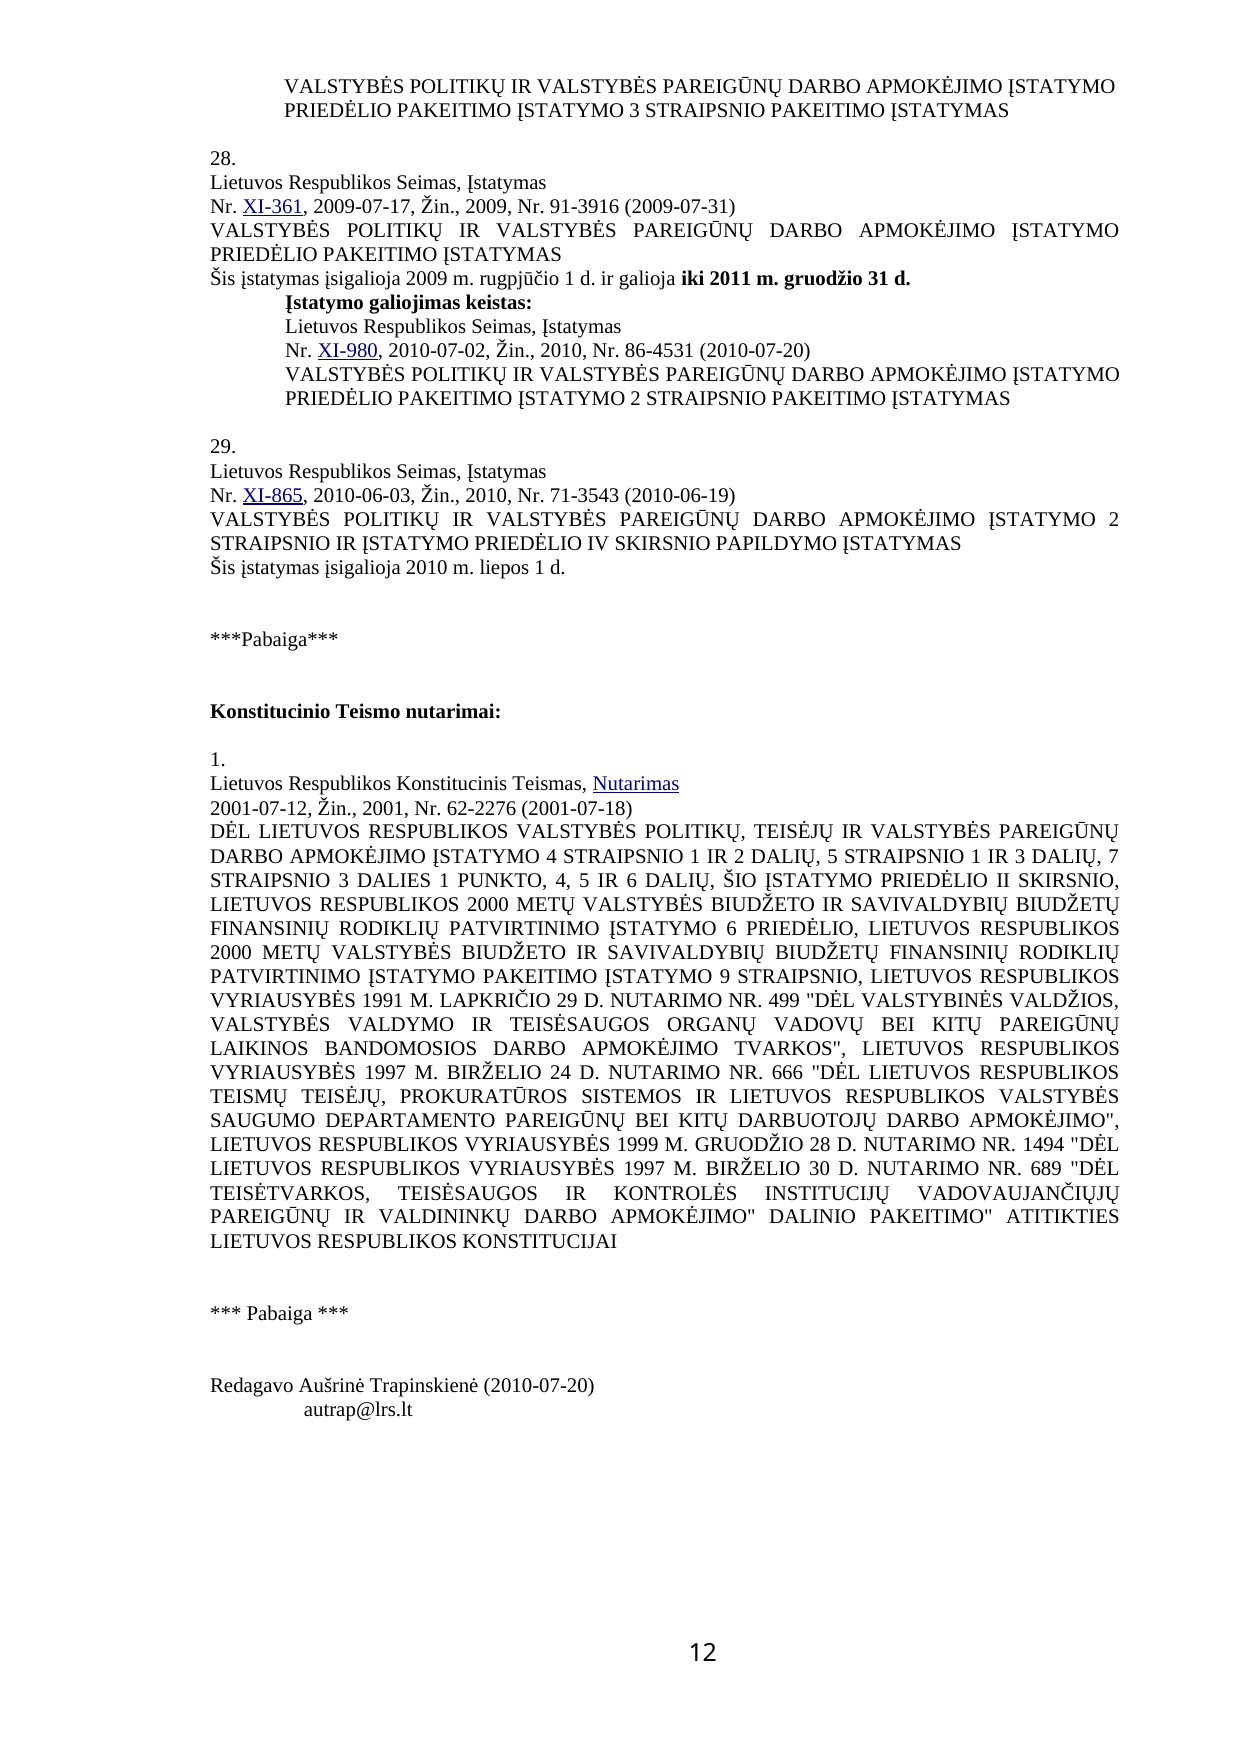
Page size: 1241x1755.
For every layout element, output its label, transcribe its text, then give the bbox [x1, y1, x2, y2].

text Šis įstatymas įsigalioja 2010 m. liepos 1 d. [210, 555, 1120, 579]
text Lietuvos Respublikos Seimas, Įstatymas [285, 314, 1120, 338]
text 2001-07-12, Žin., 2001, Nr. 62-2276 (2001-07-18) [210, 795, 1120, 819]
text 1. [210, 747, 1120, 771]
text Lietuvos Respublikos Seimas, Įstatymas [210, 170, 1120, 194]
text 29. [210, 434, 1120, 458]
text Nr. XI-980, 2010-07-02, Žin., 2010, Nr. 86-4531 (2010-07-20) [285, 338, 1120, 362]
text VALSTYBĖS POLITIKŲ IR VALSTYBĖS PAREIGŪNŲ DARBO APMOKĖJIMO ĮSTATYMO PRIEDĖLIO PAKEITIMO ĮSTATYMO 2 STRAIPSNIO PAKEITIMO ĮSTATYMAS [285, 362, 1120, 410]
text 28. [210, 146, 1120, 170]
text Lietuvos Respublikos Konstitucinis Teismas, Nutarimas [210, 771, 1120, 795]
text autrap@lrs.lt [210, 1397, 1120, 1421]
text ***Pabaiga*** [210, 627, 1120, 651]
text Nr. XI-865, 2010-06-03, Žin., 2010, Nr. 71-3543 (2010-06-19) [210, 483, 1120, 507]
text Įstatymo galiojimas keistas: [285, 290, 1120, 314]
text Šis įstatymas įsigalioja 2009 m. rugpjūčio 1 d. ir galioja iki 2011 m. gruodžio 31 d. [210, 266, 1120, 290]
text VALSTYBĖS POLITIKŲ IR VALSTYBĖS PAREIGŪNŲ DARBO APMOKĖJIMO ĮSTATYMO 2 STRAIPSNIO IR ĮSTATYMO PRIEDĖLIO IV SKIRSNIO PAPILDYMO ĮSTATYMAS [210, 507, 1120, 555]
text DĖL LIETUVOS RESPUBLIKOS VALSTYBĖS POLITIKŲ, TEISĖJŲ IR VALSTYBĖS PAREIGŪNŲ DARBO APMOKĖJIMO ĮSTATYMO 4 STRAIPSNIO 1 IR 2 DALIŲ, 5 STRAIPSNIO 1 IR 3 DALIŲ, 7 STRAIPSNIO 3 DALIES 1 PUNKTO, 4, 5 IR 6 DALIŲ, ŠIO ĮSTATYMO PRIEDĖLIO II SKIRSNIO, LIETUVOS RESPUBLIKOS 2000 METŲ VALSTYBĖS BIUDŽETO IR SAVIVALDYBIŲ BIUDŽETŲ FINANSINIŲ RODIKLIŲ PATVIRTINIMO ĮSTATYMO 6 PRIEDĖLIO, LIETUVOS RESPUBLIKOS 2000 METŲ VALSTYBĖS BIUDŽETO IR SAVIVALDYBIŲ BIUDŽETŲ FINANSINIŲ RODIKLIŲ PATVIRTINIMO ĮSTATYMO PAKEITIMO ĮSTATYMO 9 STRAIPSNIO, LIETUVOS RESPUBLIKOS VYRIAUSYBĖS 1991 M. LAPKRIČIO 29 D. NUTARIMO NR. 499 "DĖL VALSTYBINĖS VALDŽIOS, VALSTYBĖS VALDYMO IR TEISĖSAUGOS ORGANŲ VADOVŲ BEI KITŲ PAREIGŪNŲ LAIKINOS BANDOMOSIOS DARBO APMOKĖJIMO TVARKOS", LIETUVOS RESPUBLIKOS VYRIAUSYBĖS 1997 M. BIRŽELIO 24 D. NUTARIMO NR. 666 "DĖL LIETUVOS RESPUBLIKOS TEISMŲ TEISĖJŲ, PROKURATŪROS SISTEMOS IR LIETUVOS RESPUBLIKOS VALSTYBĖS SAUGUMO DEPARTAMENTO PAREIGŪNŲ BEI KITŲ DARBUOTOJŲ DARBO APMOKĖJIMO", LIETUVOS RESPUBLIKOS VYRIAUSYBĖS 1999 M. GRUODŽIO 28 D. NUTARIMO NR. 1494 "DĖL LIETUVOS RESPUBLIKOS VYRIAUSYBĖS 1997 M. BIRŽELIO 30 D. NUTARIMO NR. 689 "DĖL TEISĖTVARKOS, TEISĖSAUGOS IR KONTROLĖS INSTITUCIJŲ VADOVAUJANČIŲJŲ PAREIGŪNŲ IR VALDININKŲ DARBO APMOKĖJIMO" DALINIO PAKEITIMO" ATITIKTIES LIETUVOS RESPUBLIKOS KONSTITUCIJAI [210, 819, 1120, 1253]
text VALSTYBĖS POLITIKŲ IR VALSTYBĖS PAREIGŪNŲ DARBO APMOKĖJIMO ĮSTATYMO PRIEDĖLIO PAKEITIMO ĮSTATYMAS [210, 218, 1120, 266]
text Redagavo Aušrinė Trapinskienė (2010-07-20) [210, 1373, 1120, 1397]
text Nr. XI-361, 2009-07-17, Žin., 2009, Nr. 91-3916 (2009-07-31) [210, 194, 1120, 218]
text VALSTYBĖS POLITIKŲ IR VALSTYBĖS PAREIGŪNŲ DARBO APMOKĖJIMO ĮSTATYMO PRIEDĖLIO PAKEITIMO ĮSTATYMO 3 STRAIPSNIO PAKEITIMO ĮSTATYMAS [284, 73, 1120, 122]
text Lietuvos Respublikos Seimas, Įstatymas [210, 458, 1120, 483]
text *** Pabaiga *** [210, 1301, 1120, 1325]
text Konstitucinio Teismo nutarimai: [210, 699, 1120, 723]
